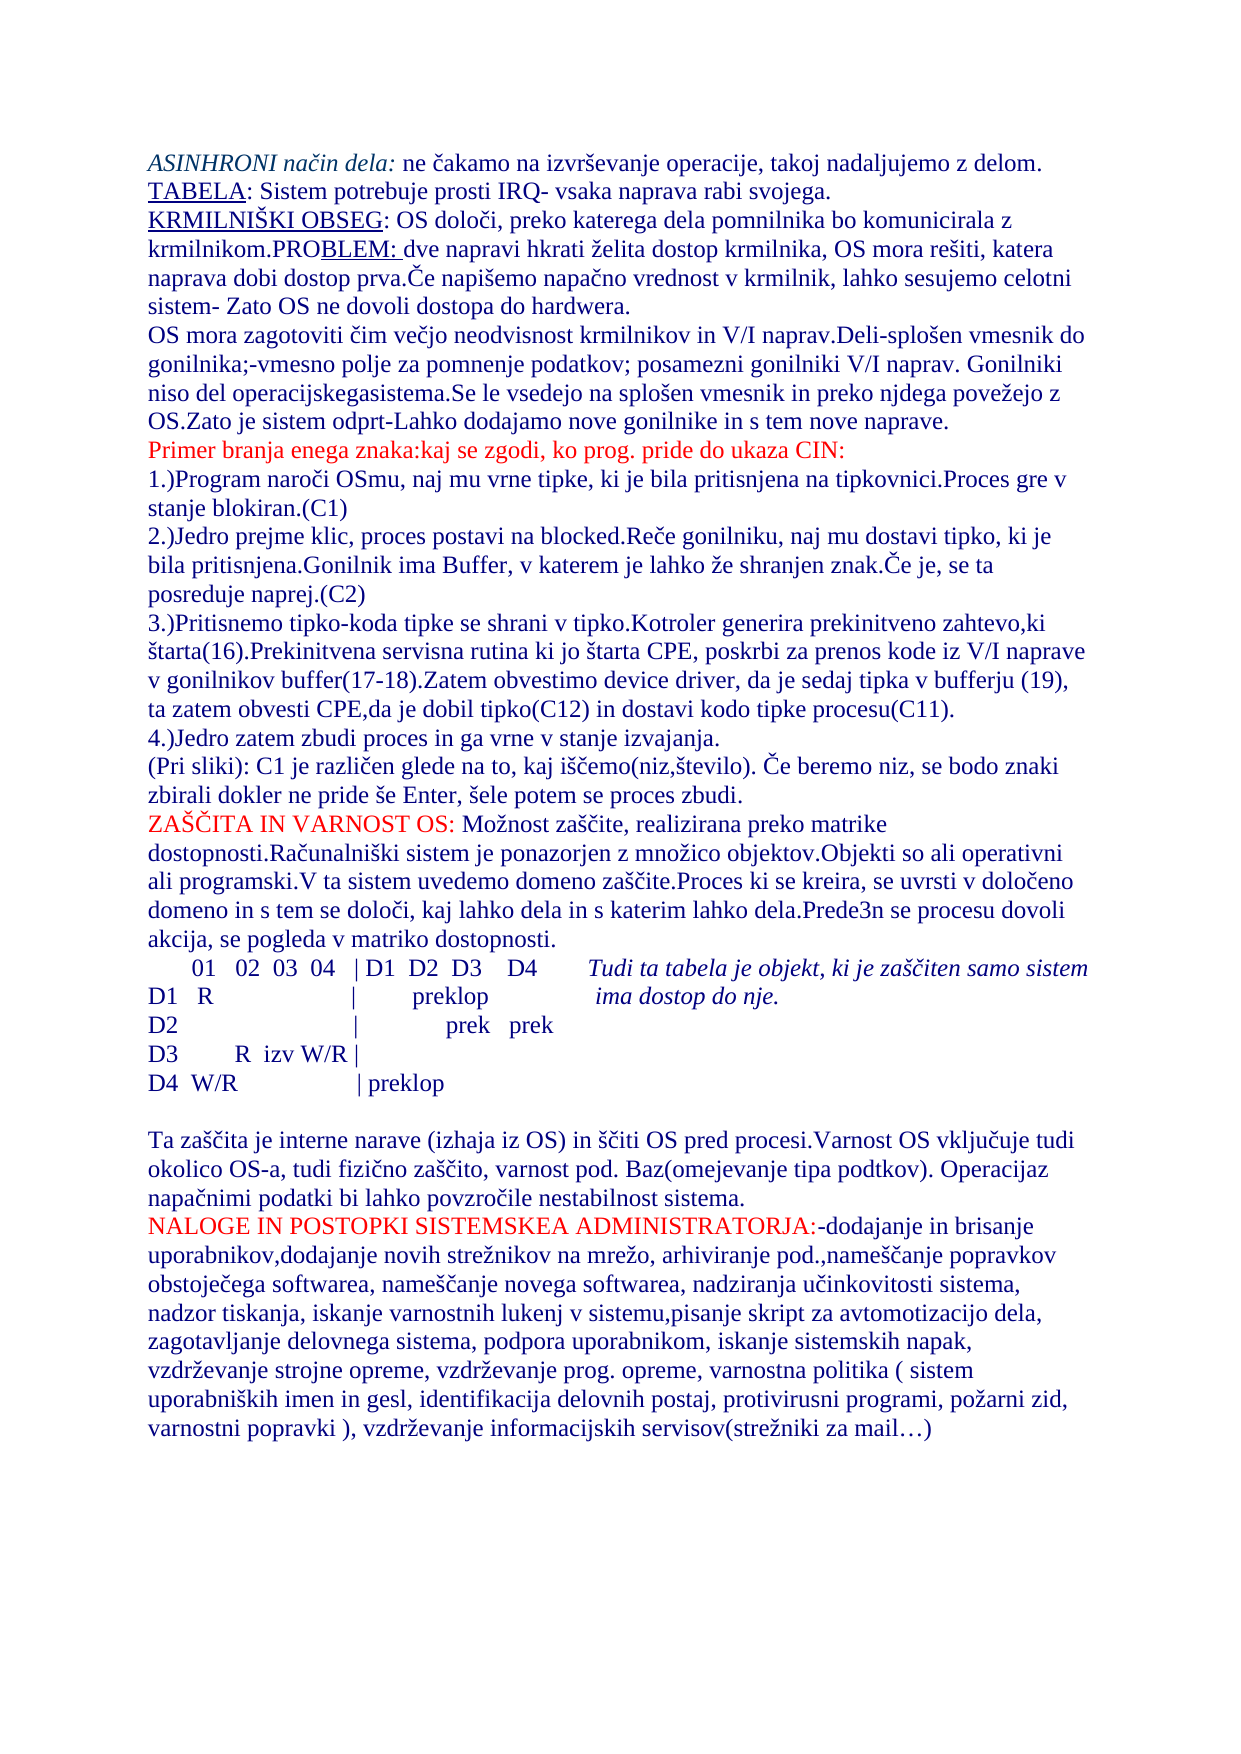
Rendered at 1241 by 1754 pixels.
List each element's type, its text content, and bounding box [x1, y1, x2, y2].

text D4 W/R | preklop [148, 1068, 1093, 1096]
text 4.)Jedro zatem zbudi proces in ga vrne v stanje izvajanja. [148, 723, 1093, 751]
text D1 R | preklop ima dostop do nje. [148, 981, 1093, 1010]
text 2.)Jedro prejme klic, proces postavi na blocked.Reče gonilniku, naj mu dostavi tipko, ki je bila pritisnjena.Gonilnik ima Buffer, v katerem je lahko že shranjen znak.Če je, se ta posreduje naprej.(C2) [148, 521, 1093, 608]
text Primer branja enega znaka:kaj se zgodi, ko prog. pride do ukaza CIN: [148, 435, 1093, 464]
text Ta zaščita je interne narave (izhaja iz OS) in ščiti OS pred procesi.Varnost OS vključuje tudi okolico OS-a, tudi fizično zaščito, varnost pod. Baz(omejevanje tipa podtkov). Operacijaz napačnimi podatki bi lahko povzročile nestabilnost sistema. [148, 1125, 1093, 1211]
text (Pri sliki): C1 je različen glede na to, kaj iščemo(niz,število). Če beremo niz, se bodo znaki zbirali dokler ne pride še Enter, šele potem se proces zbudi. [148, 751, 1093, 809]
text D3 R izv W/R | [148, 1039, 1093, 1068]
text OS mora zagotoviti čim večjo neodvisnost krmilnikov in V/I naprav.Deli-splošen vmesnik do gonilnika;-vmesno polje za pomnenje podatkov; posamezni gonilniki V/I naprav. Gonilniki niso del operacijskegasistema.Se le vsedejo na splošen vmesnik in preko njdega povežejo z OS.Zato je sistem odprt-Lahko dodajamo nove gonilnike in s tem nove naprave. [148, 320, 1093, 435]
text KRMILNIŠKI OBSEG: OS določi, preko katerega dela pomnilnika bo komunicirala z krmilnikom.PROBLEM: dve napravi hkrati želita dostop krmilnika, OS mora rešiti, katera naprava dobi dostop prva.Če napišemo napačno vrednost v krmilnik, lahko sesujemo celotni sistem- Zato OS ne dovoli dostopa do hardwera. [148, 205, 1093, 320]
text 01 02 03 04 | D1 D2 D3 D4 Tudi ta tabela je objekt, ki je zaščiten samo sistem [148, 953, 1093, 981]
text ZAŠČITA IN VARNOST OS: Možnost zaščite, realizirana preko matrike dostopnosti.Računalniški sistem je ponazorjen z množico objektov.Objekti so ali operativni ali programski.V ta sistem uvedemo domeno zaščite.Proces ki se kreira, se uvrsti v določeno domeno in s tem se določi, kaj lahko dela in s katerim lahko dela.Prede3n se procesu dovoli akcija, se pogleda v matriko dostopnosti. [148, 809, 1093, 953]
text NALOGE IN POSTOPKI SISTEMSKEA ADMINISTRATORJA:-dodajanje in brisanje uporabnikov,dodajanje novih strežnikov na mrežo, arhiviranje pod.,nameščanje popravkov obstoječega softwarea, nameščanje novega softwarea, nadziranja učinkovitosti sistema, nadzor tiskanja, iskanje varnostnih lukenj v sistemu,pisanje skript za avtomotizacijo dela, zagotavljanje delovnega sistema, podpora uporabnikom, iskanje sistemskih napak, vzdrževanje strojne opreme, vzdrževanje prog. opreme, varnostna politika ( sistem uporabniških imen in gesl, identifikacija delovnih postaj, protivirusni programi, požarni zid, varnostni popravki ), vzdrževanje informacijskih servisov(strežniki za mail…) [148, 1211, 1093, 1441]
text 3.)Pritisnemo tipko-koda tipke se shrani v tipko.Kotroler generira prekinitveno zahtevo,ki štarta(16).Prekinitvena servisna rutina ki jo štarta CPE, poskrbi za prenos kode iz V/I naprave v gonilnikov buffer(17-18).Zatem obvestimo device driver, da je sedaj tipka v bufferju (19), ta zatem obvesti CPE,da je dobil tipko(C12) in dostavi kodo tipke procesu(C11). [148, 608, 1093, 723]
text TABELA: Sistem potrebuje prosti IRQ- vsaka naprava rabi svojega. [148, 176, 1093, 205]
text D2 | prek prek [148, 1010, 1093, 1039]
text ASINHRONI način dela: ne čakamo na izvrševanje operacije, takoj nadaljujemo z delom. [148, 148, 1093, 176]
text 1.)Program naroči OSmu, naj mu vrne tipke, ki je bila pritisnjena na tipkovnici.Proces gre v stanje blokiran.(C1) [148, 464, 1093, 521]
